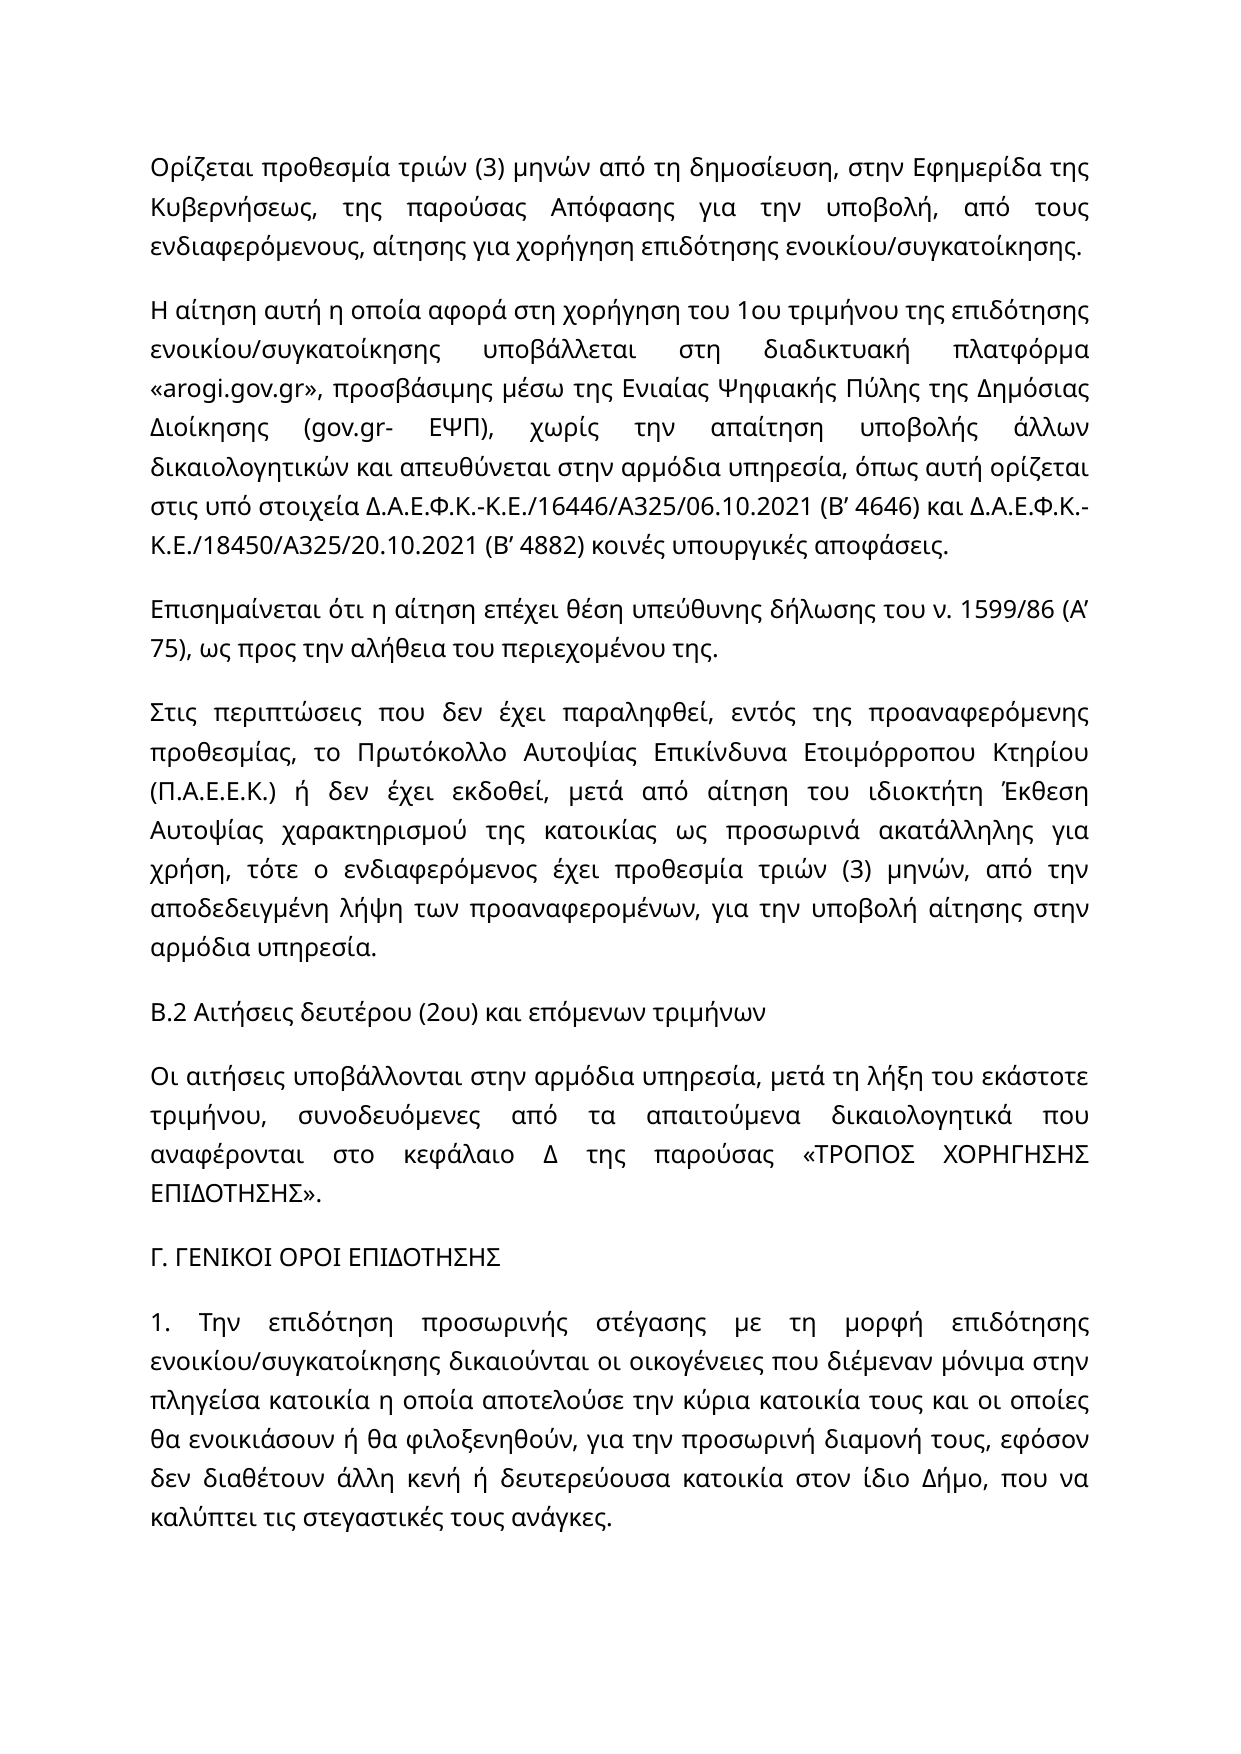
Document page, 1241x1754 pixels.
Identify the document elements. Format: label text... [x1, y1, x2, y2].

text 1. Την επιδότηση προσωρινής στέγασης με τη μορφή επιδότησης ενοικίου/συγκατοίκησης δικαιούνται οι οικογένειες που διέμεναν μόνιμα στην πληγείσα κατοικία η οποία αποτελούσε την κύρια κατοικία τους και οι οποίες θα ενοικιάσουν ή θα φιλοξενηθούν, για την προσωρινή διαμονή τους, εφόσον δεν διαθέτουν άλλη κενή ή δευτερεύουσα κατοικία στον ίδιο Δήμο, που να καλύπτει τις στεγαστικές τους ανάγκες. [150, 1304, 1090, 1534]
text Στις περιπτώσεις που δεν έχει παραληφθεί, εντός της προαναφερόμενης προθεσμίας, το Πρωτόκολλο Αυτοψίας Επικίνδυνα Ετοιμόρροπου Κτηρίου (Π.Α.Ε.Ε.Κ.) ή δεν έχει εκδοθεί, μετά από αίτηση του ιδιοκτήτη Έκθεση Αυτοψίας χαρακτηρισμού της κατοικίας ως προσωρινά ακατάλληλης για χρήση, τότε ο ενδιαφερόμενος έχει προθεσμία τριών (3) μηνών, από την αποδεδειγμένη λήψη των προαναφερομένων, για την υποβολή αίτησης στην αρμόδια υπηρεσία. [150, 695, 1090, 964]
text Ορίζεται προθεσμία τριών (3) μηνών από τη δημοσίευση, στην Εφημερίδα της Κυβερνήσεως, της παρούσας Απόφασης για την υποβολή, από τους ενδιαφερόμενους, αίτησης για χορήγηση επιδότησης ενοικίου/συγκατοίκησης. [150, 150, 1090, 262]
text Γ. ΓΕΝΙΚΟΙ ΟΡΟΙ ΕΠΙΔΟΤΗΣΗΣ [150, 1240, 1090, 1274]
text Επισημαίνεται ότι η αίτηση επέχει θέση υπεύθυνης δήλωσης του ν. 1599/86 (Α’ 75), ως προς την αλήθεια του περιεχομένου της. [150, 592, 1090, 665]
text Β.2 Αιτήσεις δευτέρου (2ου) και επόμενων τριμήνων [150, 994, 1090, 1028]
text H αίτηση αυτή η οποία αφορά στη χορήγηση του 1ου τριμήνου της επιδότησης ενοικίου/συγκατοίκησης υποβάλλεται στη διαδικτυακή πλατφόρμα «arogi.gov.gr», προσβάσιμης μέσω της Ενιαίας Ψηφιακής Πύλης της Δημόσιας Διοίκησης (gov.gr- ΕΨΠ), χωρίς την απαίτηση υποβολής άλλων δικαιολογητικών και απευθύνεται στην αρμόδια υπηρεσία, όπως αυτή ορίζεται στις υπό στοιχεία Δ.Α.Ε.Φ.Κ.-Κ.Ε./16446/Α325/06.10.2021 (Β’ 4646) και Δ.Α.Ε.Φ.Κ.-Κ.Ε./18450/Α325/20.10.2021 (Β’ 4882) κοινές υπουργικές αποφάσεις. [150, 292, 1090, 562]
text Οι αιτήσεις υποβάλλονται στην αρμόδια υπηρεσία, μετά τη λήξη του εκάστοτε τριμήνου, συνοδευόμενες από τα απαιτούμενα δικαιολογητικά που αναφέρονται στο κεφάλαιο Δ της παρούσας «ΤΡΟΠΟΣ ΧΟΡΗΓΗΣΗΣ ΕΠΙΔΟΤΗΣΗΣ». [150, 1058, 1090, 1210]
